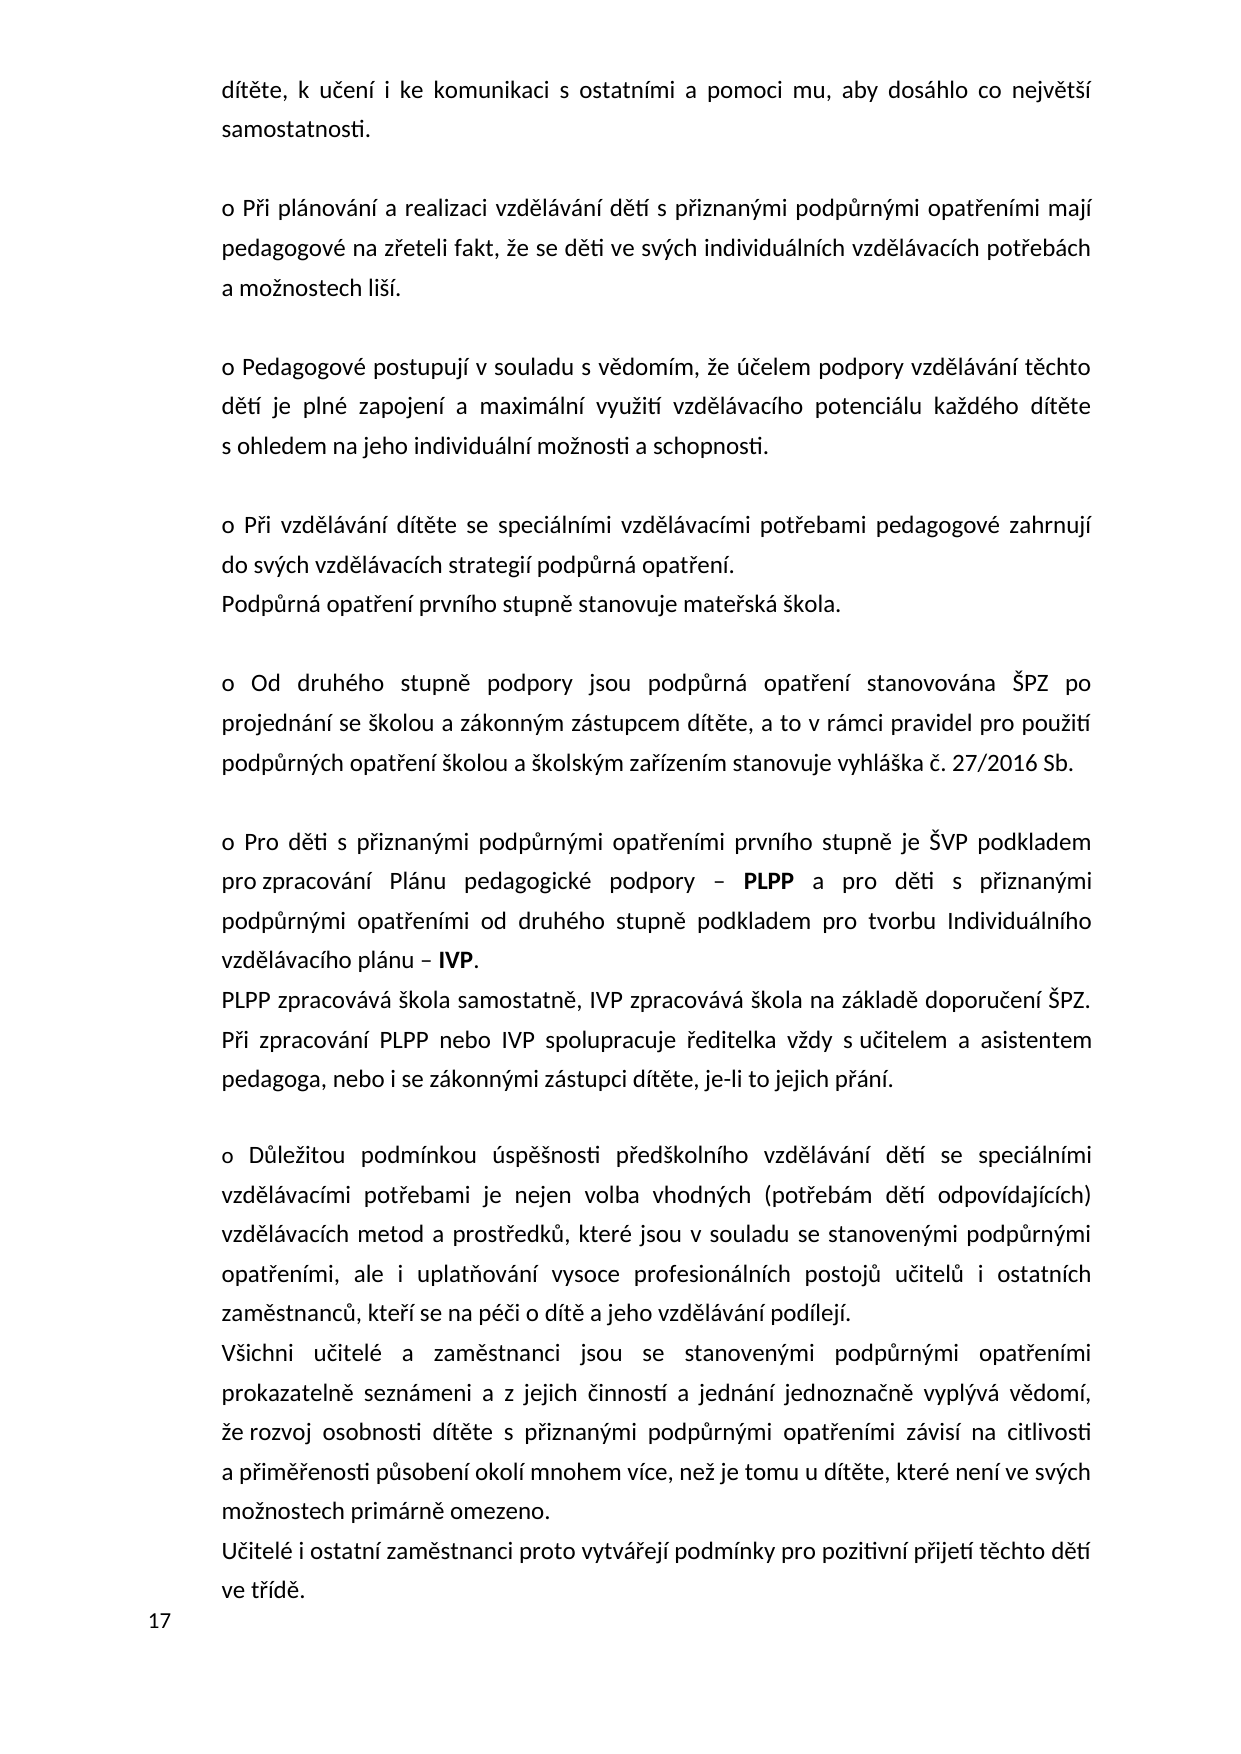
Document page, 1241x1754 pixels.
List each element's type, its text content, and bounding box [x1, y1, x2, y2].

text o Při vzdělávání dítěte se speciálními vzdělávacími potřebami pedagogové zahrnují do svých vzdělávacích strategií podpůrná opatření. [221, 509, 1093, 579]
text o Pedagogové postupují v souladu s vědomím, že účelem podpory vzdělávání těchto dětí je plné zapojení a maximální využití vzdělávacího potenciálu každého dítěte s ohledem na jeho individuální možnosti a schopnosti. [221, 351, 1093, 461]
text o Pro děti s přiznanými podpůrnými opatřeními prvního stupně je ŠVP podkladem pro zpracování Plánu pedagogické podpory – PLPP a pro děti s přiznanými podpůrnými opatřeními od druhého stupně podkladem pro tvorbu Individuálního vzdělávacího plánu – IVP. [221, 826, 1093, 975]
text Všichni učitelé a zaměstnanci jsou se stanovenými podpůrnými opatřeními prokazatelně seznámeni a z jejich činností a jednání jednoznačně vyplývá vědomí, že rozvoj osobnosti dítěte s přiznanými podpůrnými opatřeními závisí na citlivosti a přiměřenosti působení okolí mnohem více, než je tomu u dítěte, které není ve svých možnostech primárně omezeno. [221, 1337, 1093, 1526]
text o Od druhého stupně podpory jsou podpůrná opatření stanovována ŠPZ po projednání se školou a zákonným zástupcem dítěte, a to v rámci pravidel pro použití podpůrných opatření školou a školským zařízením stanovuje vyhláška č. 27/2016 Sb. [221, 667, 1093, 777]
text o Důležitou podmínkou úspěšnosti předškolního vzdělávání dětí se speciálními vzdělávacími potřebami je nejen volba vhodných (potřebám dětí odpovídajících) vzdělávacích metod a prostředků, které jsou v souladu se stanovenými podpůrnými opatřeními, ale i uplatňování vysoce profesionálních postojů učitelů i ostatních zaměstnanců, kteří se na péči o dítě a jeho vzdělávání podílejí. [221, 1139, 1093, 1328]
text PLPP zpracovává škola samostatně, IVP zpracovává škola na základě doporučení ŠPZ. Při zpracování PLPP nebo IVP spolupracuje ředitelka vždy s učitelem a asistentem pedagoga, nebo i se zákonnými zástupci dítěte, je-li to jejich přání. [221, 984, 1093, 1094]
text Učitelé i ostatní zaměstnanci proto vytvářejí podmínky pro pozitivní přijetí těchto dětí ve třídě. [221, 1535, 1093, 1605]
text dítěte, k učení i ke komunikaci s ostatními a pomoci mu, aby dosáhlo co největší samostatnosti. [221, 74, 1093, 144]
text Podpůrná opatření prvního stupně stanovuje mateřská škola. [221, 588, 1093, 619]
text o Při plánování a realizaci vzdělávání dětí s přiznanými podpůrnými opatřeními mají pedagogové na zřeteli fakt, že se děti ve svých individuálních vzdělávacích potřebách a možnostech liší. [221, 192, 1093, 302]
